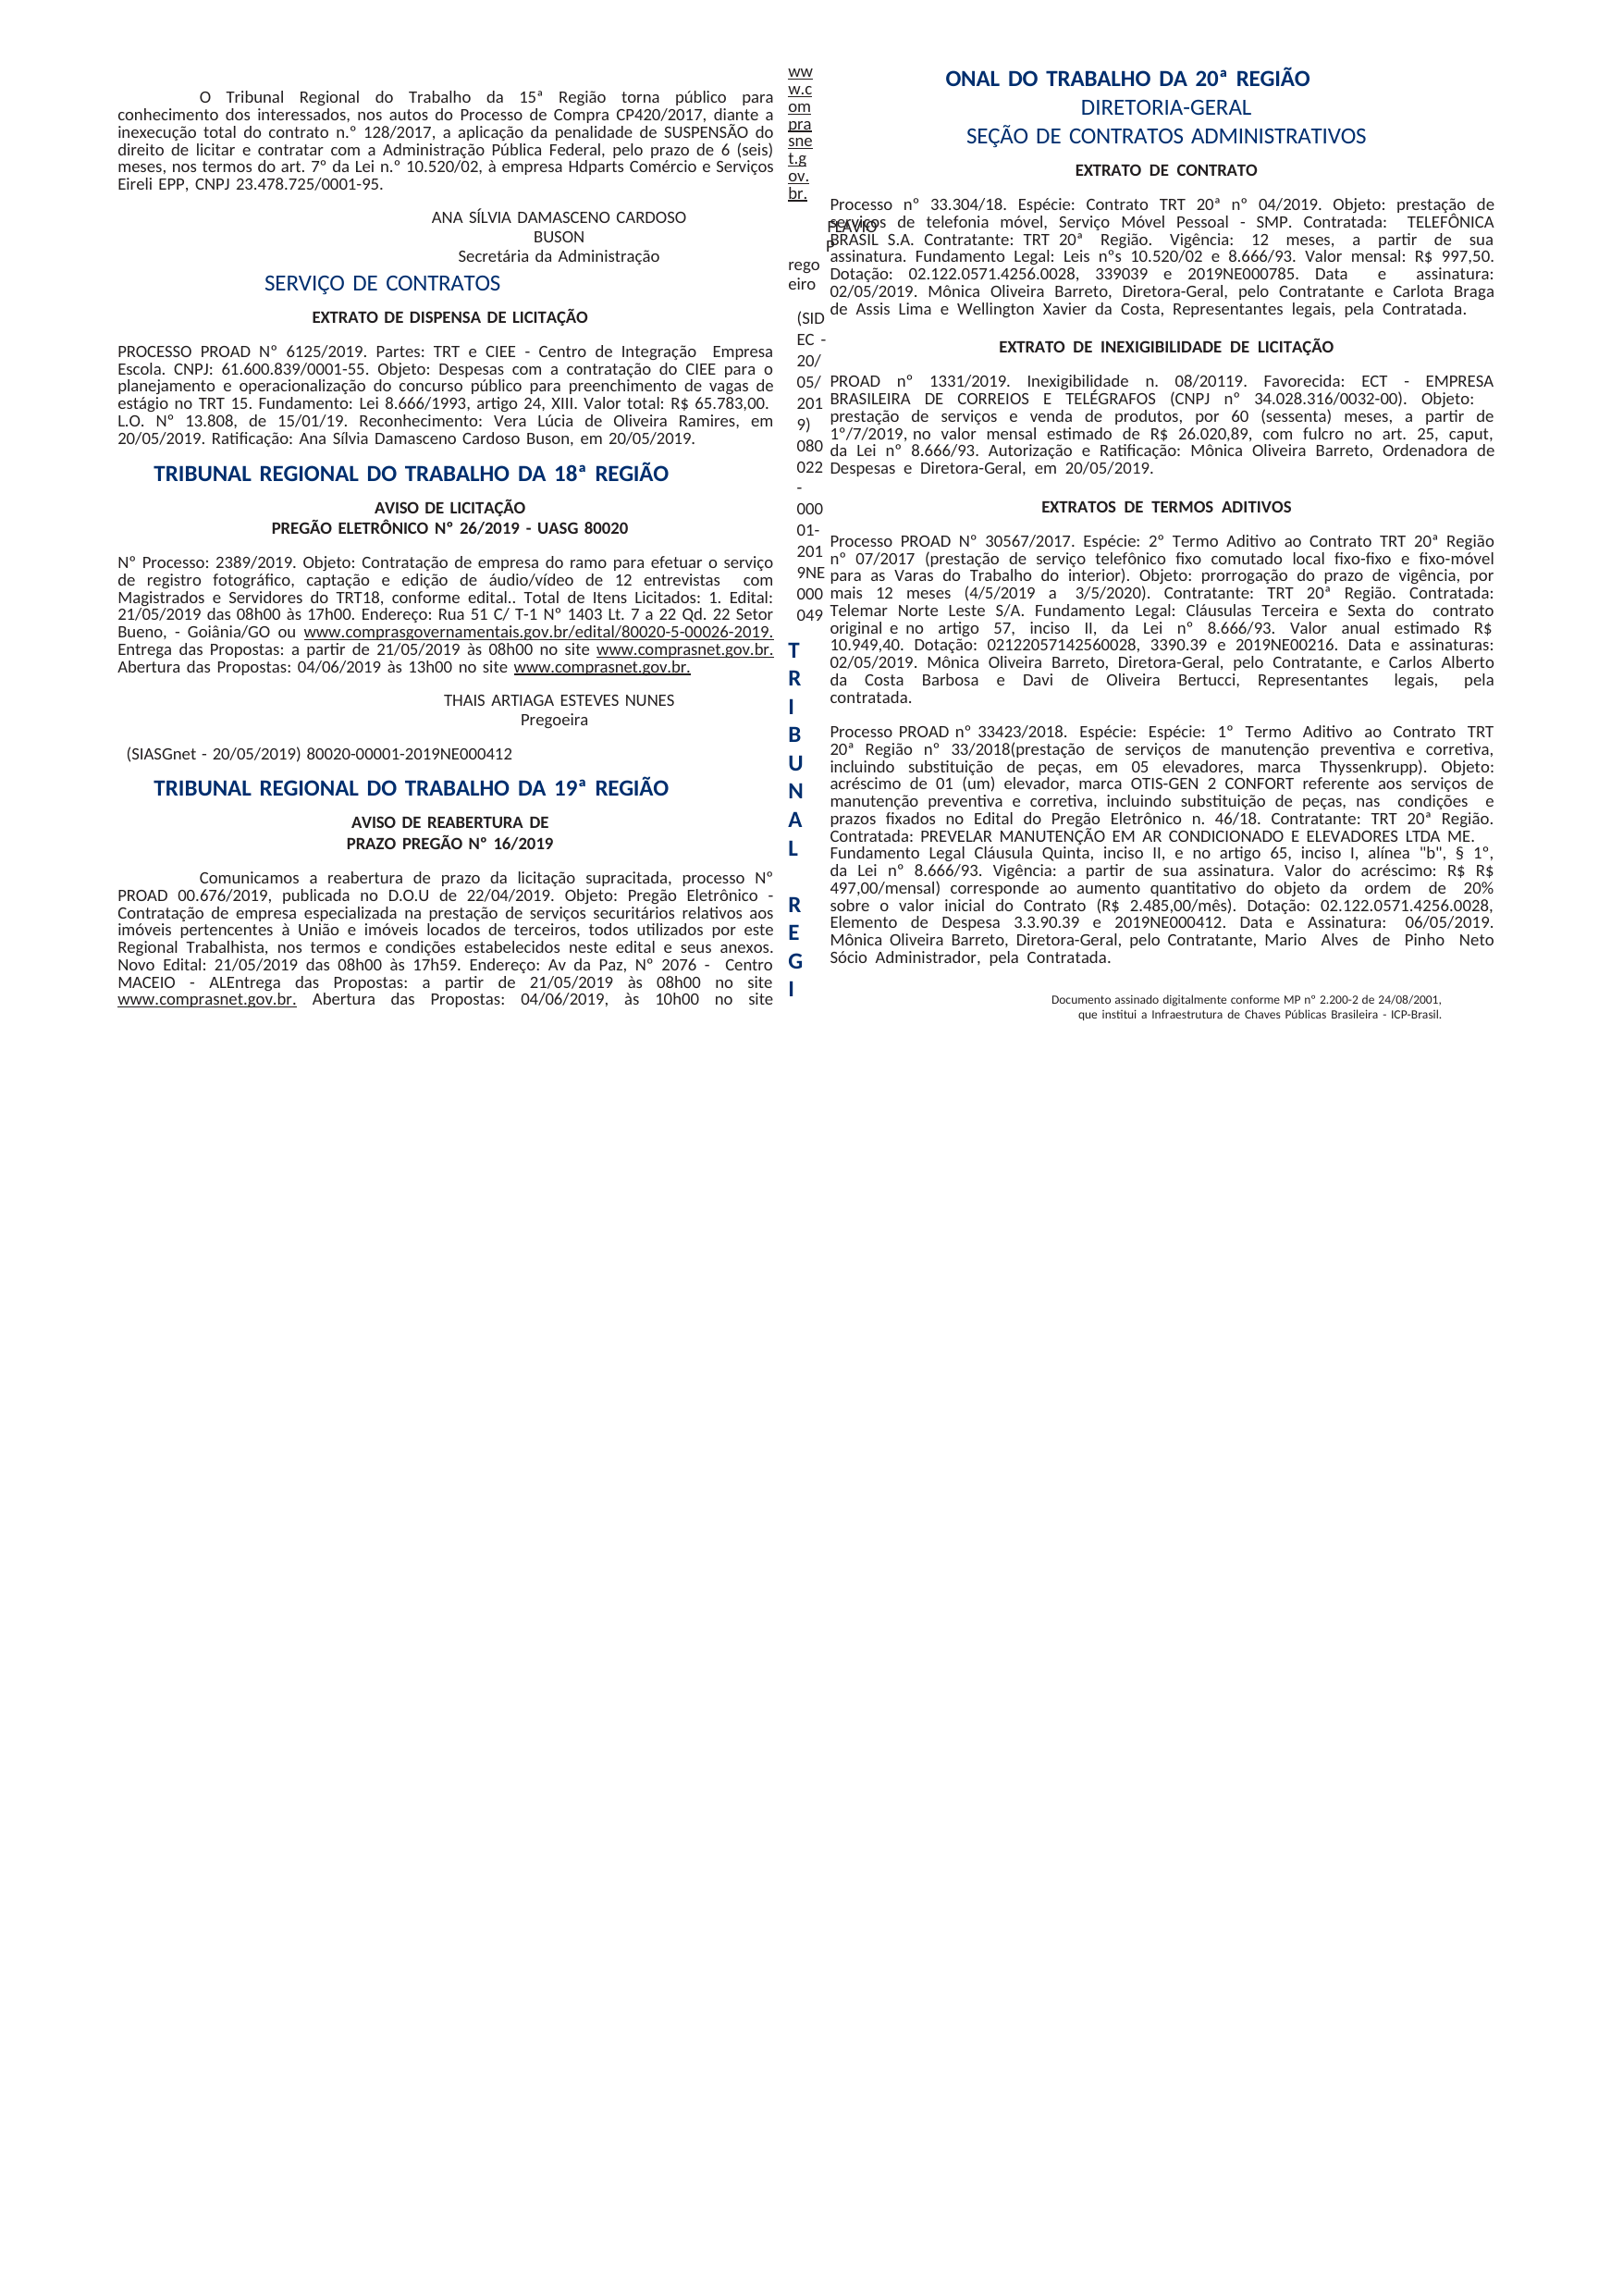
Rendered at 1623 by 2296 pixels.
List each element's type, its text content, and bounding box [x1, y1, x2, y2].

text THAIS ARTIAGA ESTEVES NUNES [405, 691, 712, 710]
subtitle TRIBUNAL REGIONAL DO TRABALHO DA 20ª REGIÃO [830, 64, 1426, 92]
text Processo PROAD nº 33423/2018. Espécie: Espécie: 1º Termo Aditivo ao Contrato TRT 20ª Região nº 33/2018(prestação de serviços de manutenção preventiva e corretiva, incluindo substituição de peças, em 05 elevadores, marca Thyssenkrupp). Objeto: acréscimo de 01 (um) elevador, marca OTIS-GEN 2 CONFORT referente aos serviços de manutenção preventiva e corretiva, incluindo substituição de peças, nas condições e prazos fixados no Edital do Pregão Eletrônico n. 46/18. Contratante: TRT 20ª Região. Contratada: PREVELAR MANUTENÇÃO EM AR CONDICIONADO E ELEVADORES LTDA ME. [830, 724, 1494, 846]
text PREGÃO ELETRÔNICO Nº 26/2019 - UASG 80020 [252, 517, 647, 538]
text PROCESSO PROAD Nº 6125/2019. Partes: TRT e CIEE - Centro de Integração Empresa Escola. CNPJ: 61.600.839/0001-55. Objeto: Despesas com a contratação do CIEE para o planejamento e operacionalização do concurso público para preenchimento de vagas de estágio no TRT 15. Fundamento: Lei 8.666/1993, artigo 24, XIII. Valor total: R$ 65.783,00. [117, 343, 774, 413]
text (SIDEC - 20/05/2019) 080022-00001-2019NE000049 [796, 307, 826, 625]
text Secretária da Administração [405, 247, 712, 265]
text (SIASGnet - 20/05/2019) 80020-00001-2019NE000412 [126, 743, 784, 764]
subtitle TRIBUNAL REGIONAL DO TRABALHO DA 18ª REGIÃO [117, 459, 705, 487]
subtitle AVISO DE REABERTURA DE PRAZO PREGÃO Nº 16/2019 [326, 812, 573, 854]
text Pregoeira [117, 710, 784, 729]
text Processo PROAD Nº 30567/2017. Espécie: 2º Termo Aditivo ao Contrato TRT 20ª Região nº 07/2017 (prestação de serviço telefônico fixo comutado local fixo-fixo e fixo-móvel para as Varas do Trabalho do interior). Objeto: prorrogação do prazo de vigência, por mais 12 meses (4/5/2019 a 3/5/2020). Contratante: TRT 20ª Região. Contratada: Telemar Norte Leste S/A. Fundamento Legal: Cláusulas Terceira e Sexta do contrato original e no artigo 57, inciso II, da Lei nº 8.666/93. Valor anual estimado R$ 10.949,40. Dotação: 02122057142560028, 3390.39 e 2019NE00216. Data e assinaturas: 02/05/2019. Mônica Oliveira Barreto, Diretora-Geral, pelo Contratante, e Carlos Alberto da Costa Barbosa e Davi de Oliveira Bertucci, Representantes legais, pela contratada. [830, 533, 1494, 707]
text ANA SÍLVIA DAMASCENO CARDOSO BUSON [405, 208, 712, 247]
subtitle AVISO DE LICITAÇÃO [194, 497, 705, 517]
text L.O. Nº 13.808, de 15/01/19. Reconhecimento: Vera Lúcia de Oliveira Ramires, em 20/05/2019. Ratificação: Ana Sílvia Damasceno Cardoso Buson, em 20/05/2019. [117, 413, 773, 448]
text Nº Processo: 2389/2019. Objeto: Contratação de empresa do ramo para efetuar o serviço de registro fotográfico, captação e edição de áudio/vídeo de 12 entrevistas com Magistrados e Servidores do TRT18, conforme edital.. Total de Itens Licitados: 1. Edital: 21/05/2019 das 08h00 às 17h00. Endereço: Rua 51 C/ T-1 Nº 1403 Lt. 7 a 22 Qd. 22 Setor Bueno, - Goiânia/GO ou www.comprasgovernamentais.gov.br/edital/80020-5-00026-2019. Entrega das Propostas: a partir de 21/05/2019 às 08h00 no site www.comprasnet.gov.br. Abertura das Propostas: 04/06/2019 às 13h00 no site www.comprasnet.gov.br. [117, 554, 774, 676]
subtitle EXTRATOS DE TERMOS ADITIVOS [965, 496, 1368, 517]
subtitle EXTRATO DE INEXIGIBILIDADE DE LICITAÇÃO [965, 336, 1368, 357]
subtitle DIRETORIA-GERAL [965, 93, 1368, 120]
text Documento assinado digitalmente conforme MP nº 2.200-2 de 24/08/2001, que institui a Infraestrutura de Chaves Públicas Brasileira - ICP-Brasil. [1051, 992, 1445, 1022]
subtitle EXTRATO DE DISPENSA DE LICITAÇÃO [252, 306, 647, 327]
text SEÇÃO DE CONTRATOS ADMINISTRATIVOS [965, 121, 1368, 150]
subtitle SERVIÇO DE CONTRATOS [117, 268, 647, 296]
text Fundamento Legal Cláusula Quinta, inciso II, e no artigo 65, inciso I, alínea "b", § 1º, da Lei nº 8.666/93. Vigência: a partir de sua assinatura. Valor do acréscimo: R$ R$ 497,00/mensal) corresponde ao aumento quantitativo do objeto da ordem de 20% sobre o valor inicial do Contrato (R$ 2.485,00/mês). Dotação: 02.122.0571.4256.0028, Elemento de Despesa 3.3.90.39 e 2019NE000412. Data e Assinatura: 06/05/2019. Mônica Oliveira Barreto, Diretora-Geral, pelo Contratante, Mario Alves de Pinho Neto Sócio Administrador, pela Contratada. [830, 846, 1494, 967]
text Comunicamos a reabertura de prazo da licitação supracitada, processo Nº PROAD 00.676/2019, publicada no D.O.U de 22/04/2019. Objeto: Pregão Eletrônico - Contratação de empresa especializada na prestação de serviços securitários relativos aos imóveis pertencentes à União e imóveis locados de terceiros, todos utilizados por este Regional Trabalhista, nos termos e condições estabelecidos neste edital e seus anexos. Novo Edital: 21/05/2019 das 08h00 às 17h59. Endereço: Av da Paz, Nº 2076 - Centro MACEIO - ALEntrega das Propostas: a partir de 21/05/2019 às 08h00 no site www.comprasnet.gov.br. Abertura das Propostas: 04/06/2019, às 10h00 no site [117, 870, 773, 1009]
text Processo nº 33.304/18. Espécie: Contrato TRT 20ª nº 04/2019. Objeto: prestação de serviços de telefonia móvel, Serviço Móvel Pessoal - SMP. Contratada: TELEFÔNICA BRASIL S.A. Contratante: TRT 20ª Região. Vigência: 12 meses, a partir de sua assinatura. Fundamento Legal: Leis nºs 10.520/02 e 8.666/93. Valor mensal: R$ 997,50. Dotação: 02.122.0571.4256.0028, 339039 e 2019NE000785. Data e assinatura: 02/05/2019. Mônica Oliveira Barreto, Diretora-Geral, pelo Contratante e Carlota Braga de Assis Lima e Wellington Xavier da Costa, Representantes legais, pela Contratada. [830, 197, 1494, 318]
text prestação de serviços e venda de produtos, por 60 (sessenta) meses, a partir de 1º/7/2019, no valor mensal estimado de R$ 26.020,89, com fulcro no art. 25, caput, da Lei nº 8.666/93. Autorização e Ratificação: Mônica Oliveira Barreto, Ordenadora de Despesas e Diretora-Geral, em 20/05/2019. [830, 408, 1494, 477]
text PROAD nº 1331/2019. Inexigibilidade n. 08/20119. Favorecida: ECT - EMPRESA BRASILEIRA DE CORREIOS E TELÉGRAFOS (CNPJ nº 34.028.316/0032-00). Objeto: [830, 374, 1494, 408]
text www.comprasnet.gov.br. [788, 64, 816, 203]
subtitle TRIBUNAL REGIONAL DO TRABALHO DA 19ª REGIÃO [117, 774, 705, 802]
subtitle EXTRATO DE CONTRATO [965, 159, 1368, 180]
text O Tribunal Regional do Trabalho da 15ª Região torna público para conhecimento dos interessados, nos autos do Processo de Compra CP420/2017, diante a inexecução total do contrato n.º 128/2017, a aplicação da penalidade de SUSPENSÃO do direito de licitar e contratar com a Administração Pública Federal, pelo prazo de 6 (seis) meses, nos termos do art. 7º da Lei n.º 10.520/02, à empresa Hdparts Comércio e Serviços Eireli EPP, CNPJ 23.478.725/0001-95. [117, 90, 774, 193]
text Pregoeiro [788, 236, 826, 294]
